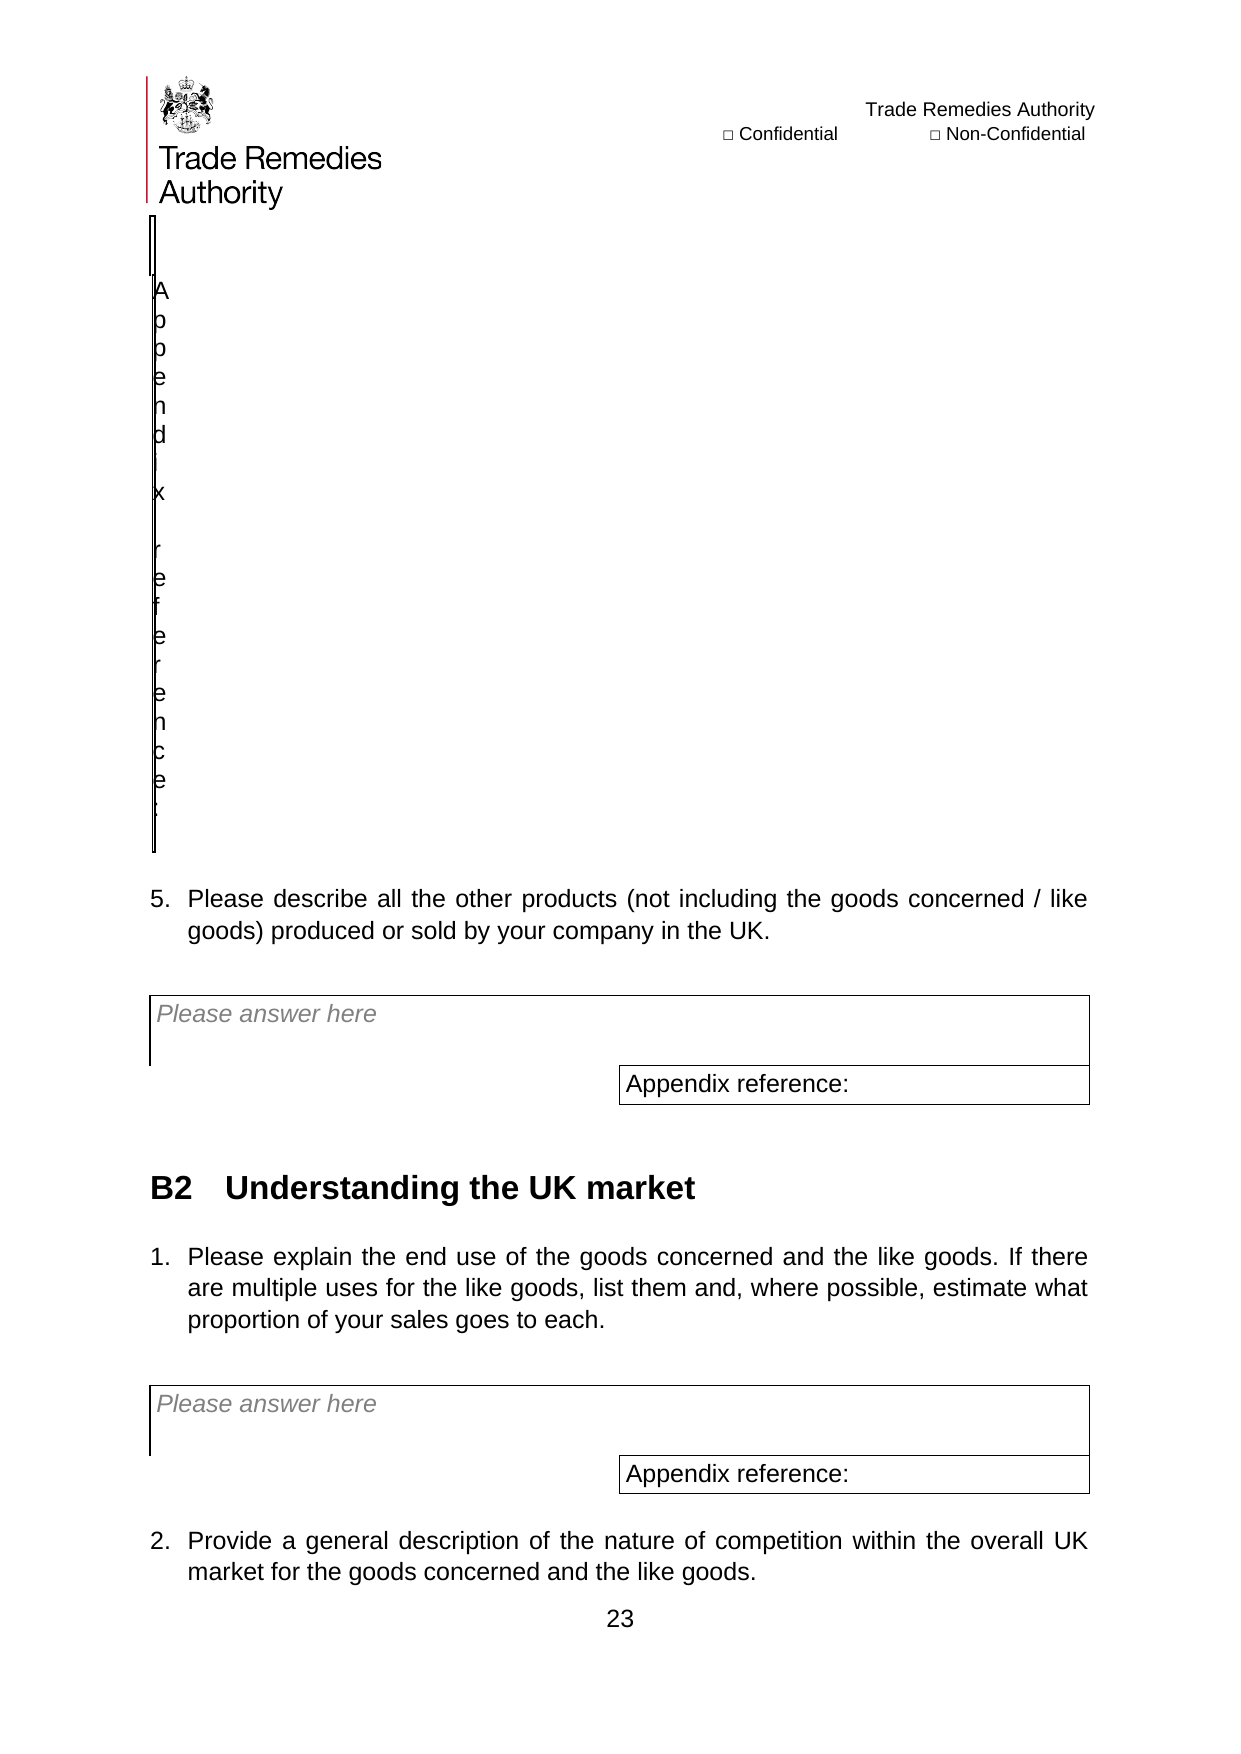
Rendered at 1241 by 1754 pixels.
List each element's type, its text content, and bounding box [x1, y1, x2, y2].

subtitle B2 Understanding the UK market [150, 1168, 1090, 1206]
table_cell Appendix reference: [620, 1066, 1089, 1104]
table_cell Appendix reference: [620, 1456, 1089, 1493]
table_cell [150, 1456, 619, 1493]
table_header Please answer here [151, 996, 1089, 1065]
table_header Please answer here [151, 1386, 1089, 1455]
list Please explain the end use of the goods concerned and the like goods. If there are multiple uses for the like goods, list them and, where possible, estimate what proportion of your sales goes to each. [150, 1242, 1090, 1334]
list Provide a general description of the nature of competition within the overall UK market for the goods concerned and the like goods. [150, 1526, 1090, 1586]
list Please describe all the other products (not including the goods concerned / like goods) produced or sold by your company in the UK. [150, 884, 1090, 944]
table_cell [150, 1066, 619, 1104]
